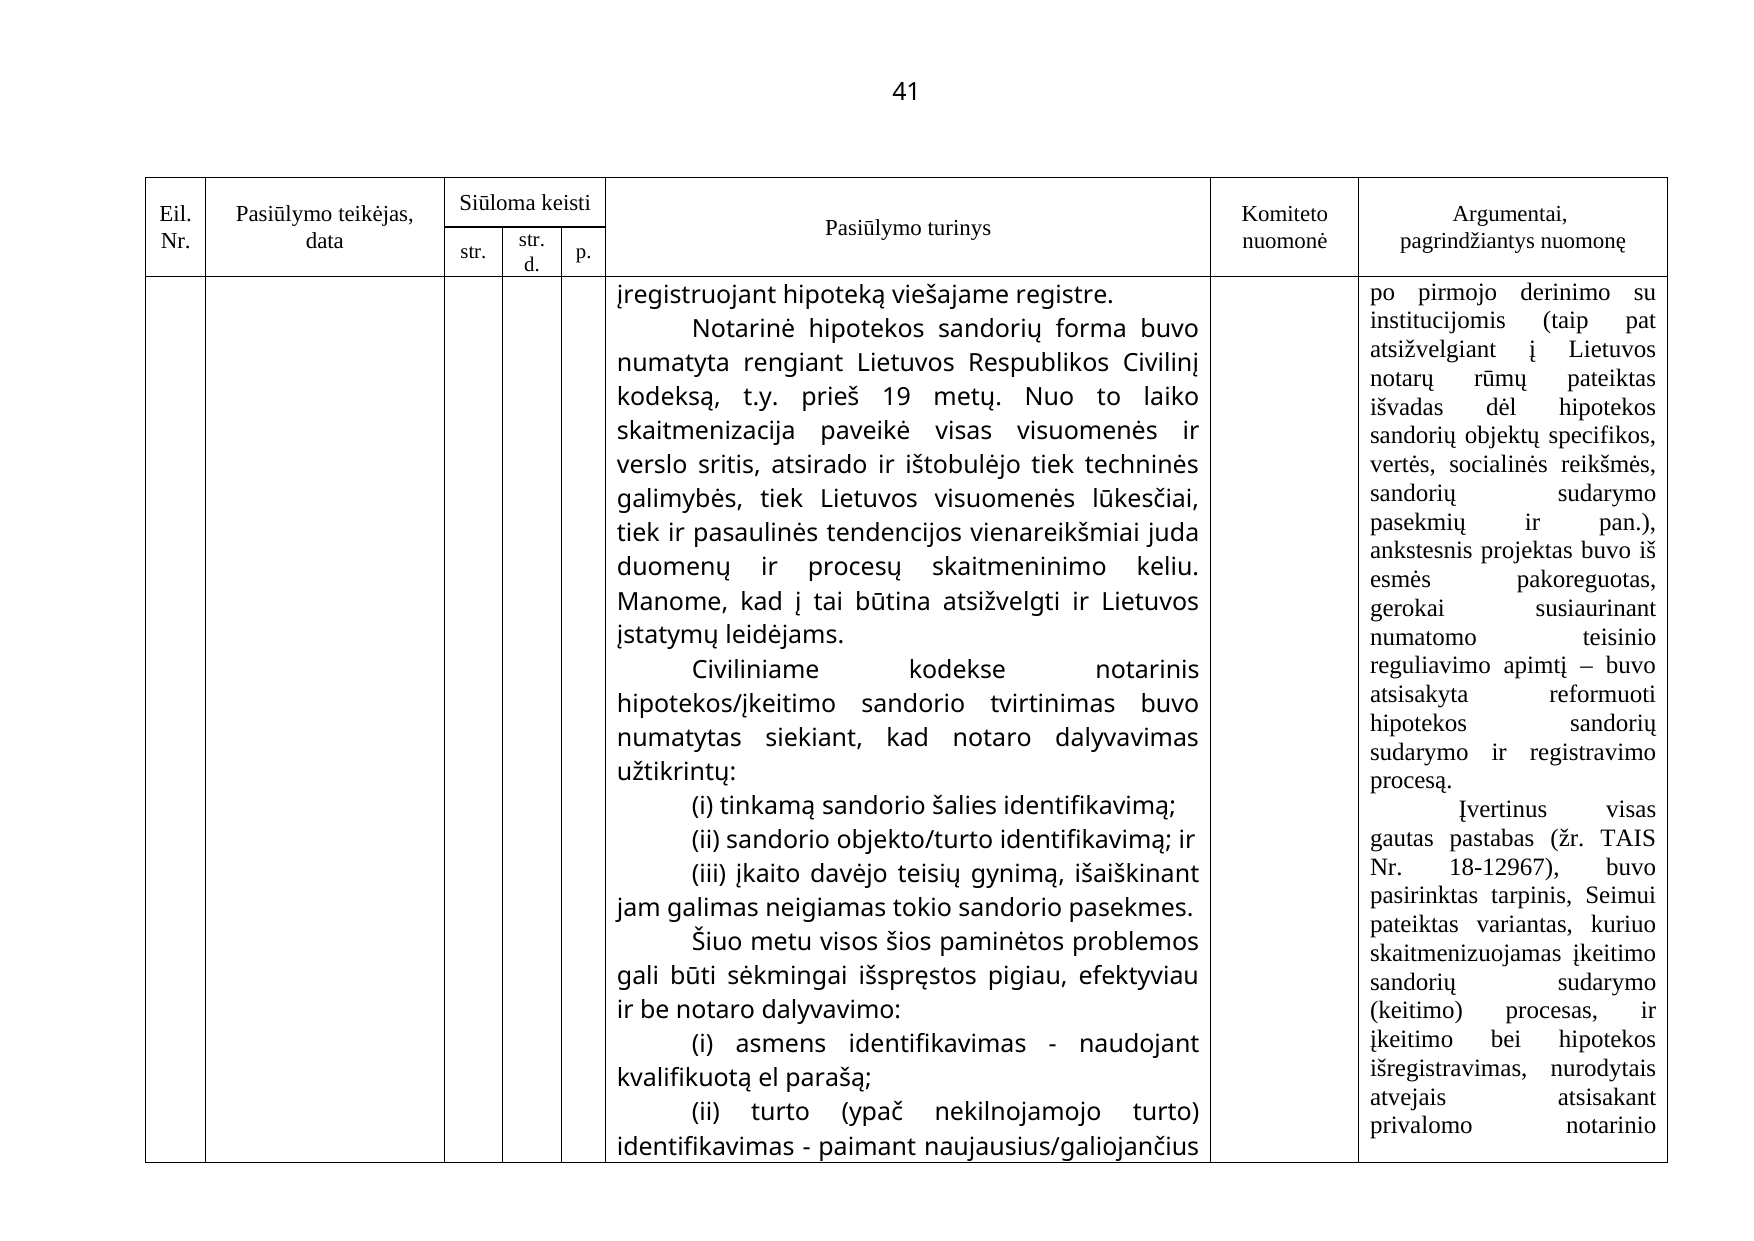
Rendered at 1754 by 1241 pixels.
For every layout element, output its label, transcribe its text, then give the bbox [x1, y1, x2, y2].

table_cell [562, 277, 605, 1162]
table_header Pasiūlymo teikėjas, data [206, 178, 444, 276]
table_cell įregistruojant hipoteką viešajame registre. Notarinė hipotekos sandorių forma buvo numatyta rengiant Lietuvos Respublikos Civilinį kodeksą, t.y. prieš 19 metų. Nuo to laiko skaitmenizacija paveikė visas visuomenės ir verslo sritis, atsirado ir ištobulėjo tiek techninės galimybės, tiek Lietuvos visuomenės lūkesčiai, tiek ir pasaulinės tendencijos vienareikšmiai juda duomenų ir procesų skaitmeninimo keliu. Manome, kad į tai būtina atsižvelgti ir Lietuvos įstatymų leidėjams. Civiliniame kodekse notarinis hipotekos/įkeitimo sandorio tvirtinimas buvo numatytas siekiant, kad notaro dalyvavimas užtikrintų: (i) tinkamą sandorio šalies identifikavimą; (ii) sandorio objekto/turto identifikavimą; ir (iii) įkaito davėjo teisių gynimą, išaiškinant jam galimas neigiamas tokio sandorio pasekmes. Šiuo metu visos šios paminėtos problemos gali būti sėkmingai išspręstos pigiau, efektyviau ir be notaro dalyvavimo: (i) asmens identifikavimas - naudojant kvalifikuotą el parašą; (ii) turto (ypač nekilnojamojo turto) identifikavimas - paimant naujausius/galiojančius [606, 277, 1210, 1162]
table_header Eil. Nr. [146, 178, 205, 276]
table_cell p. [562, 228, 605, 276]
table_cell [1211, 277, 1358, 1162]
table_header Argumentai, pagrindžiantys nuomonę [1359, 178, 1667, 276]
table_cell [146, 277, 205, 1162]
table_cell [503, 277, 561, 1162]
table_cell [445, 277, 502, 1162]
table_cell [206, 277, 444, 1162]
table_header Komiteto nuomonė [1211, 178, 1358, 276]
table_header Pasiūlymo turinys [606, 178, 1210, 276]
table_header Siūloma keisti [445, 178, 605, 226]
table_cell str. d. [503, 228, 561, 276]
table_cell str. [445, 228, 502, 276]
table_cell po pirmojo derinimo su institucijomis (taip pat atsižvelgiant į Lietuvos notarų rūmų pateiktas išvadas dėl hipotekos sandorių objektų specifikos, vertės, socialinės reikšmės, sandorių sudarymo pasekmių ir pan.), ankstesnis projektas buvo iš esmės pakoreguotas, gerokai susiaurinant numatomo teisinio reguliavimo apimtį – buvo atsisakyta reformuoti hipotekos sandorių sudarymo ir registravimo procesą. Įvertinus visas gautas pastabas (žr. TAIS Nr. 18-12967), buvo pasirinktas tarpinis, Seimui pateiktas variantas, kuriuo skaitmenizuojamas įkeitimo sandorių sudarymo (keitimo) procesas, ir įkeitimo bei hipotekos išregistravimas, nurodytais atvejais atsisakant privalomo notarinio [1359, 277, 1667, 1162]
